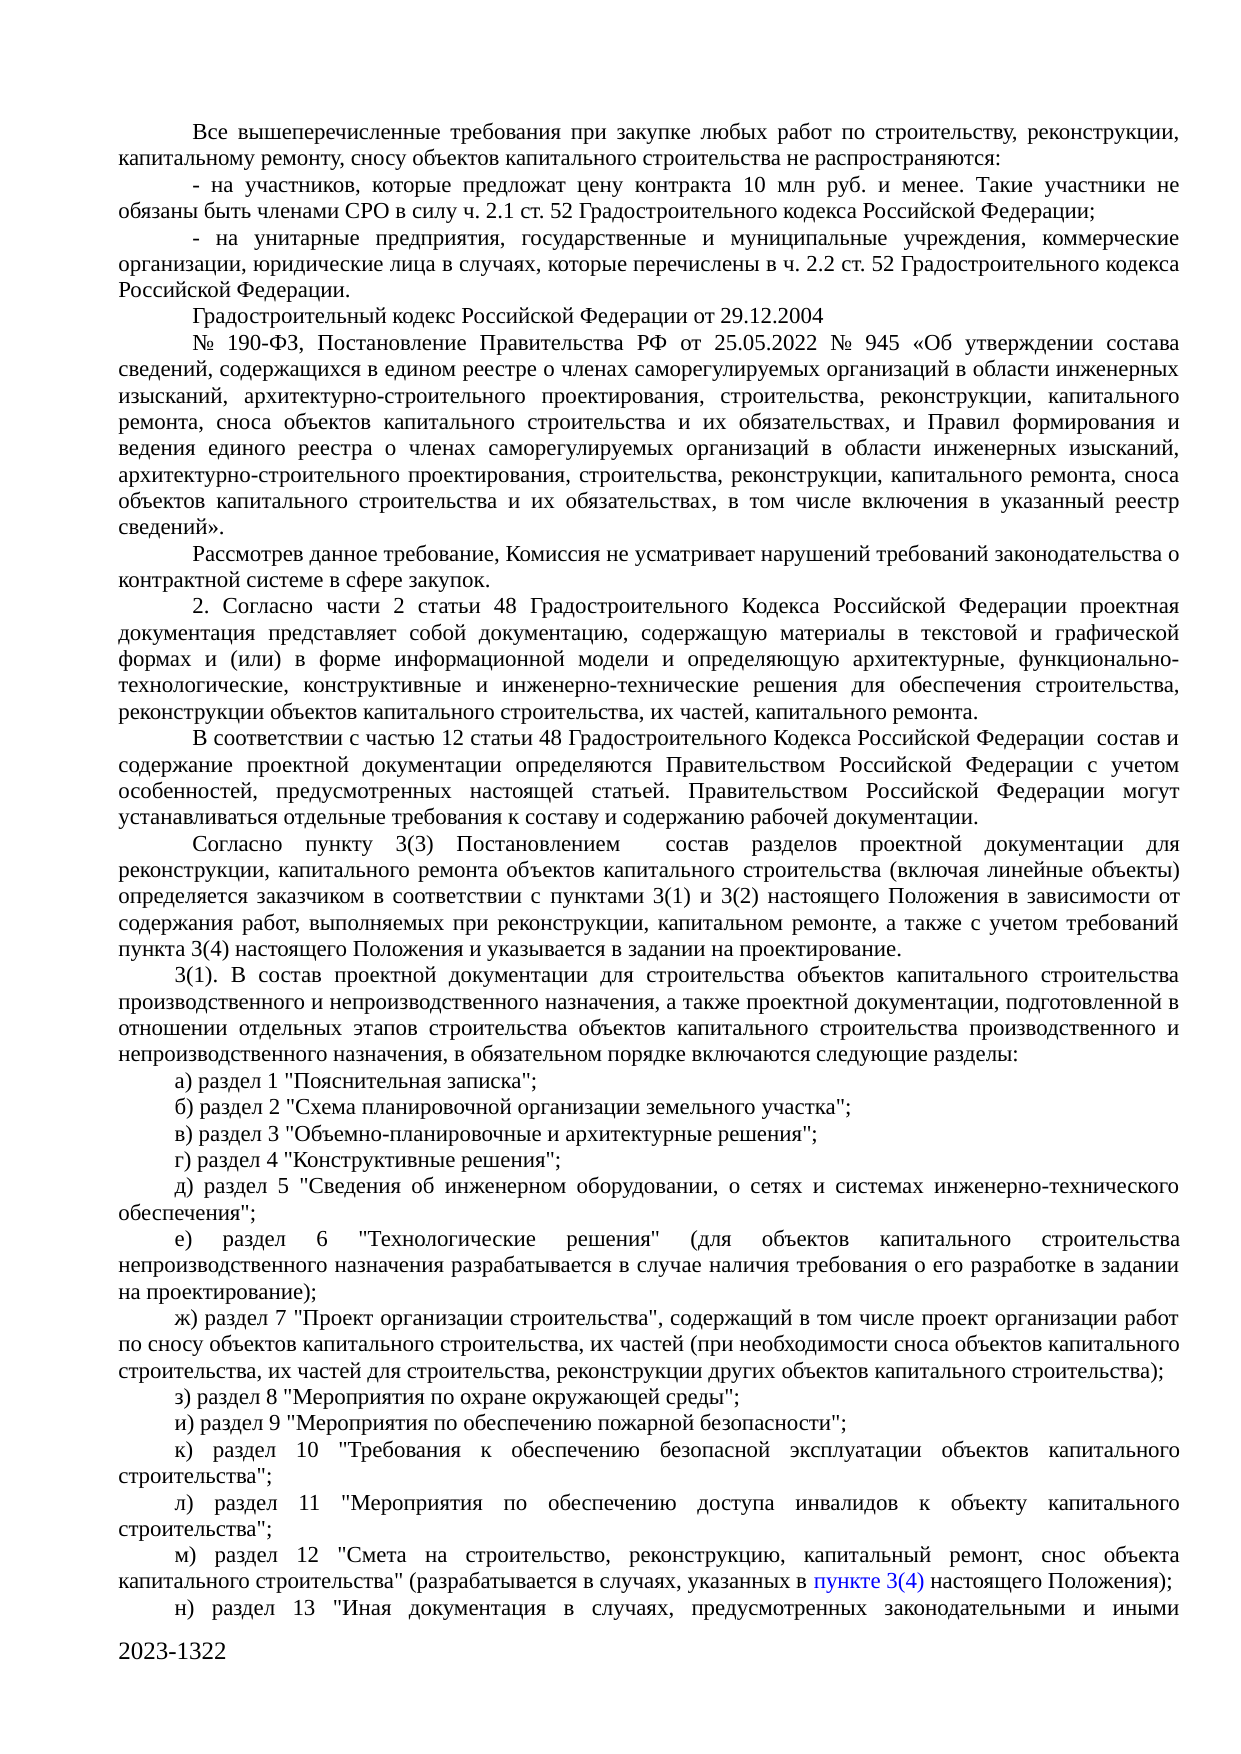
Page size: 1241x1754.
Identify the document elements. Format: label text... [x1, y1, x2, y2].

text 2. Согласно части 2 статьи 48 Градостроительного Кодекса Российской Федерации проектная документация представляет собой документацию, содержащую материалы в текстовой и графической формах и (или) в форме информационной модели и определяющую архитектурные, функционально-технологические, конструктивные и инженерно-технические решения для обеспечения строительства, реконструкции объектов капитального строительства, их частей, капитального ремонта. [118, 592, 1181, 724]
text № 190-ФЗ, Постановление Правительства РФ от 25.05.2022 № 945 «Об утверждении состава сведений, содержащихся в едином реестре о членах саморегулируемых организаций в области инженерных изысканий, архитектурно-строительного проектирования, строительства, реконструкции, капитального ремонта, сноса объектов капитального строительства и их обязательствах, и Правил формирования и ведения единого реестра о членах саморегулируемых организаций в области инженерных изысканий, архитектурно-строительного проектирования, строительства, реконструкции, капитального ремонта, сноса объектов капитального строительства и их обязательствах, в том числе включения в указанный реестр сведений». [118, 329, 1181, 540]
text - на участников, которые предложат цену контракта 10 млн руб. и менее. Такие участники не обязаны быть членами СРО в силу ч. 2.1 ст. 52 Градостроительного кодекса Российской Федерации; [118, 171, 1181, 223]
text а) раздел 1 "Пояснительная записка"; [118, 1067, 1181, 1093]
text Согласно пункту 3(3) Постановлением состав разделов проектной документации для реконструкции, капитального ремонта объектов капитального строительства (включая линейные объекты) определяется заказчиком в соответствии с пунктами 3(1) и 3(2) настоящего Положения в зависимости от содержания работ, выполняемых при реконструкции, капитальном ремонте, а также с учетом требований пункта 3(4) настоящего Положения и указывается в задании на проектирование. [118, 830, 1181, 961]
text Все вышеперечисленные требования при закупке любых работ по строительству, реконструкции, капитальному ремонту, сносу объектов капитального строительства не распространяются: [118, 118, 1181, 171]
text д) раздел 5 "Сведения об инженерном оборудовании, о сетях и системах инженерно-технического обеспечения"; [118, 1172, 1181, 1225]
text л) раздел 11 "Мероприятия по обеспечению доступа инвалидов к объекту капитального строительства"; [118, 1488, 1181, 1541]
text г) раздел 4 "Конструктивные решения"; [118, 1146, 1181, 1172]
text м) раздел 12 "Смета на строительство, реконструкцию, капитальный ремонт, снос объекта капитального строительства" (разрабатывается в случаях, указанных в пункте 3(4) настоящего Положения); [118, 1541, 1181, 1594]
text к) раздел 10 "Требования к обеспечению безопасной эксплуатации объектов капитального строительства"; [118, 1436, 1181, 1488]
text Рассмотрев данное требование, Комиссия не усматривает нарушений требований законодательства о контрактной системе в сфере закупок. [118, 540, 1181, 592]
text ж) раздел 7 "Проект организации строительства", содержащий в том числе проект организации работ по сносу объектов капитального строительства, их частей (при необходимости сноса объектов капитального строительства, их частей для строительства, реконструкции других объектов капитального строительства); [118, 1304, 1181, 1383]
text 3(1). В состав проектной документации для строительства объектов капитального строительства производственного и непроизводственного назначения, а также проектной документации, подготовленной в отношении отдельных этапов строительства объектов капитального строительства производственного и непроизводственного назначения, в обязательном порядке включаются следующие разделы: [118, 961, 1181, 1067]
text н) раздел 13 "Иная документация в случаях, предусмотренных законодательными и иными [118, 1594, 1181, 1620]
text - на унитарные предприятия, государственные и муниципальные учреждения, коммерческие организации, юридические лица в случаях, которые перечислены в ч. 2.2 ст. 52 Градостроительного кодекса Российской Федерации. [118, 223, 1181, 303]
text Градостроительный кодекс Российской Федерации от 29.12.2004 [118, 303, 1181, 329]
text В соответствии с частью 12 статьи 48 Градостроительного Кодекса Российской Федерации состав и содержание проектной документации определяются Правительством Российской Федерации с учетом особенностей, предусмотренных настоящей статьей. Правительством Российской Федерации могут устанавливаться отдельные требования к составу и содержанию рабочей документации. [118, 724, 1181, 830]
text в) раздел 3 "Объемно-планировочные и архитектурные решения"; [118, 1119, 1181, 1146]
text и) раздел 9 "Мероприятия по обеспечению пожарной безопасности"; [118, 1409, 1181, 1436]
text е) раздел 6 "Технологические решения" (для объектов капитального строительства непроизводственного назначения разрабатывается в случае наличия требования о его разработке в задании на проектирование); [118, 1225, 1181, 1304]
text з) раздел 8 "Мероприятия по охране окружающей среды"; [118, 1383, 1181, 1409]
text б) раздел 2 "Схема планировочной организации земельного участка"; [118, 1093, 1181, 1119]
